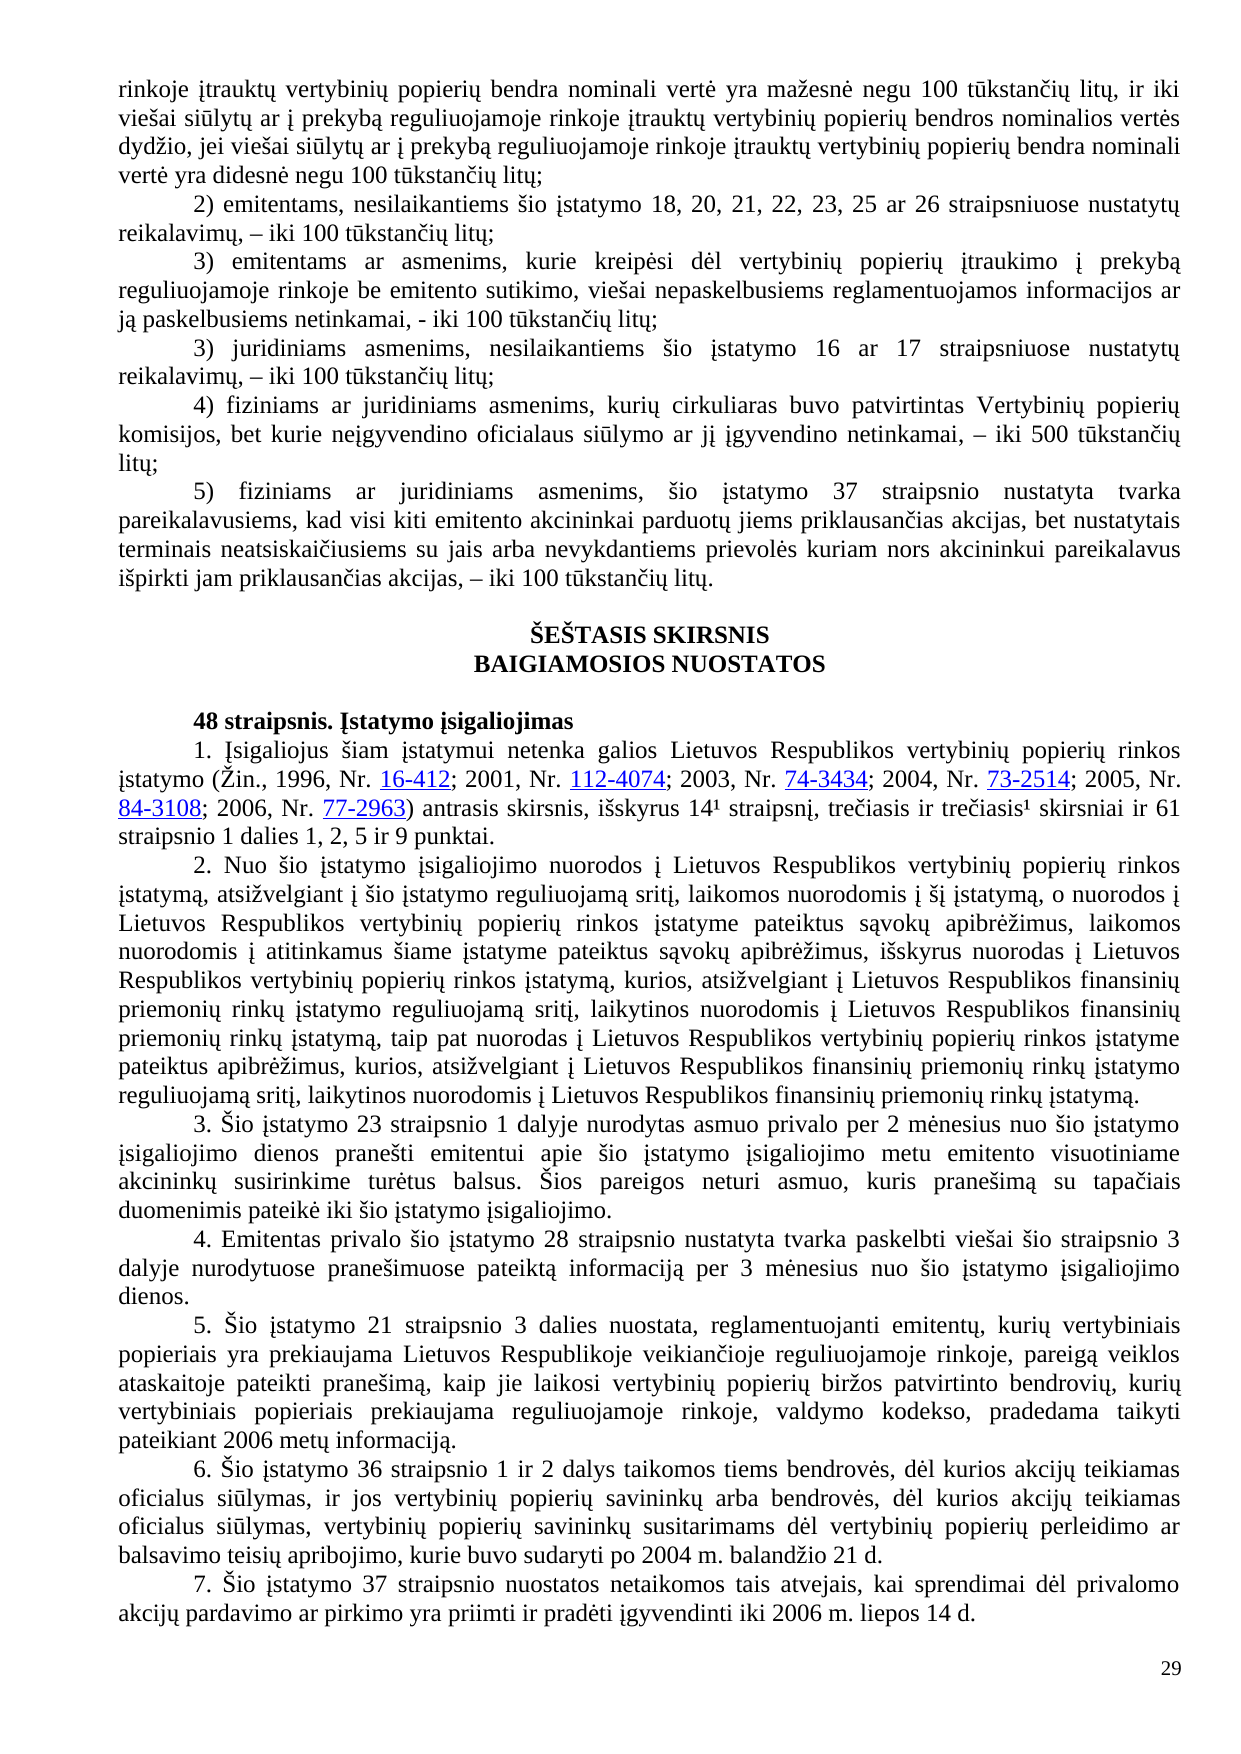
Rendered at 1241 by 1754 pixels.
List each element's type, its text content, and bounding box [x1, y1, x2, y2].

text 2. Nuo šio įstatymo įsigaliojimo nuorodos į Lietuvos Respublikos vertybinių popierių rinkos įstatymą, atsižvelgiant į šio įstatymo reguliuojamą sritį, laikomos nuorodomis į šį įstatymą, o nuorodos į Lietuvos Respublikos vertybinių popierių rinkos įstatyme pateiktus sąvokų apibrėžimus, laikomos nuorodomis į atitinkamus šiame įstatyme pateiktus sąvokų apibrėžimus, išskyrus nuorodas į Lietuvos Respublikos vertybinių popierių rinkos įstatymą, kurios, atsižvelgiant į Lietuvos Respublikos finansinių priemonių rinkų įstatymo reguliuojamą sritį, laikytinos nuorodomis į Lietuvos Respublikos finansinių priemonių rinkų įstatymą, taip pat nuorodas į Lietuvos Respublikos vertybinių popierių rinkos įstatyme pateiktus apibrėžimus, kurios, atsižvelgiant į Lietuvos Respublikos finansinių priemonių rinkų įstatymo reguliuojamą sritį, laikytinos nuorodomis į Lietuvos Respublikos finansinių priemonių rinkų įstatymą. [118, 850, 1182, 1109]
text BAIGIAMOSIOS NUOSTATOS [118, 649, 1181, 678]
text 3) emitentams ar asmenims, kurie kreipėsi dėl vertybinių popierių įtraukimo į prekybą reguliuojamoje rinkoje be emitento sutikimo, viešai nepaskelbusiems reglamentuojamos informacijos ar ją paskelbusiems netinkamai, - iki 100 tūkstančių litų; [118, 246, 1181, 333]
text 6. Šio įstatymo 36 straipsnio 1 ir 2 dalys taikomos tiems bendrovės, dėl kurios akcijų teikiamas oficialus siūlymas, ir jos vertybinių popierių savininkų arba bendrovės, dėl kurios akcijų teikiamas oficialus siūlymas, vertybinių popierių savininkų susitarimams dėl vertybinių popierių perleidimo ar balsavimo teisių apribojimo, kurie buvo sudaryti po 2004 m. balandžio 21 d. [118, 1454, 1181, 1569]
text 48 straipsnis. Įstatymo įsigaliojimas [118, 706, 1181, 735]
text 7. Šio įstatymo 37 straipsnio nuostatos netaikomos tais atvejais, kai sprendimai dėl privalomo akcijų pardavimo ar pirkimo yra priimti ir pradėti įgyvendinti iki 2006 m. liepos 14 d. [118, 1569, 1181, 1626]
text 5) fiziniams ar juridiniams asmenims, šio įstatymo 37 straipsnio nustatyta tvarka pareikalavusiems, kad visi kiti emitento akcininkai parduotų jiems priklausančias akcijas, bet nustatytais terminais neatsiskaičiusiems su jais arba nevykdantiems prievolės kuriam nors akcininkui pareikalavus išpirkti jam priklausančias akcijas, – iki 100 tūkstančių litų. [118, 476, 1182, 591]
text rinkoje įtrauktų vertybinių popierių bendra nominali vertė yra mažesnė negu 100 tūkstančių litų, ir iki viešai siūlytų ar į prekybą reguliuojamoje rinkoje įtrauktų vertybinių popierių bendros nominalios vertės dydžio, jei viešai siūlytų ar į prekybą reguliuojamoje rinkoje įtrauktų vertybinių popierių bendra nominali vertė yra didesnė negu 100 tūkstančių litų; [118, 74, 1181, 189]
text 4. Emitentas privalo šio įstatymo 28 straipsnio nustatyta tvarka paskelbti viešai šio straipsnio 3 dalyje nurodytuose pranešimuose pateiktą informaciją per 3 mėnesius nuo šio įstatymo įsigaliojimo dienos. [118, 1224, 1181, 1310]
text 5. Šio įstatymo 21 straipsnio 3 dalies nuostata, reglamentuojanti emitentų, kurių vertybiniais popieriais yra prekiaujama Lietuvos Respublikoje veikiančioje reguliuojamoje rinkoje, pareigą veiklos ataskaitoje pateikti pranešimą, kaip jie laikosi vertybinių popierių biržos patvirtinto bendrovių, kurių vertybiniais popieriais prekiaujama reguliuojamoje rinkoje, valdymo kodekso, pradedama taikyti pateikiant 2006 metų informaciją. [118, 1310, 1181, 1454]
text 3) juridiniams asmenims, nesilaikantiems šio įstatymo 16 ar 17 straipsniuose nustatytų reikalavimų, – iki 100 tūkstančių litų; [118, 333, 1181, 390]
text ŠEŠTASIS SKIRSNIS [118, 620, 1181, 649]
text 4) fiziniams ar juridiniams asmenims, kurių cirkuliaras buvo patvirtintas Vertybinių popierių komisijos, bet kurie neįgyvendino oficialaus siūlymo ar jį įgyvendino netinkamai, – iki 500 tūkstančių litų; [118, 390, 1181, 476]
text 3. Šio įstatymo 23 straipsnio 1 dalyje nurodytas asmuo privalo per 2 mėnesius nuo šio įstatymo įsigaliojimo dienos pranešti emitentui apie šio įstatymo įsigaliojimo metu emitento visuotiniame akcininkų susirinkime turėtus balsus. Šios pareigos neturi asmuo, kuris pranešimą su tapačiais duomenimis pateikė iki šio įstatymo įsigaliojimo. [118, 1109, 1181, 1224]
text 2) emitentams, nesilaikantiems šio įstatymo 18, 20, 21, 22, 23, 25 ar 26 straipsniuose nustatytų reikalavimų, – iki 100 tūkstančių litų; [118, 189, 1181, 246]
text 1. Įsigaliojus šiam įstatymui netenka galios Lietuvos Respublikos vertybinių popierių rinkos įstatymo (Žin., 1996, Nr. 16-412; 2001, Nr. 112-4074; 2003, Nr. 74-3434; 2004, Nr. 73-2514; 2005, Nr. 84-3108; 2006, Nr. 77-2963) antrasis skirsnis, išskyrus 14¹ straipsnį, trečiasis ir trečiasis¹ skirsniai ir 61 straipsnio 1 dalies 1, 2, 5 ir 9 punktai. [118, 735, 1182, 850]
